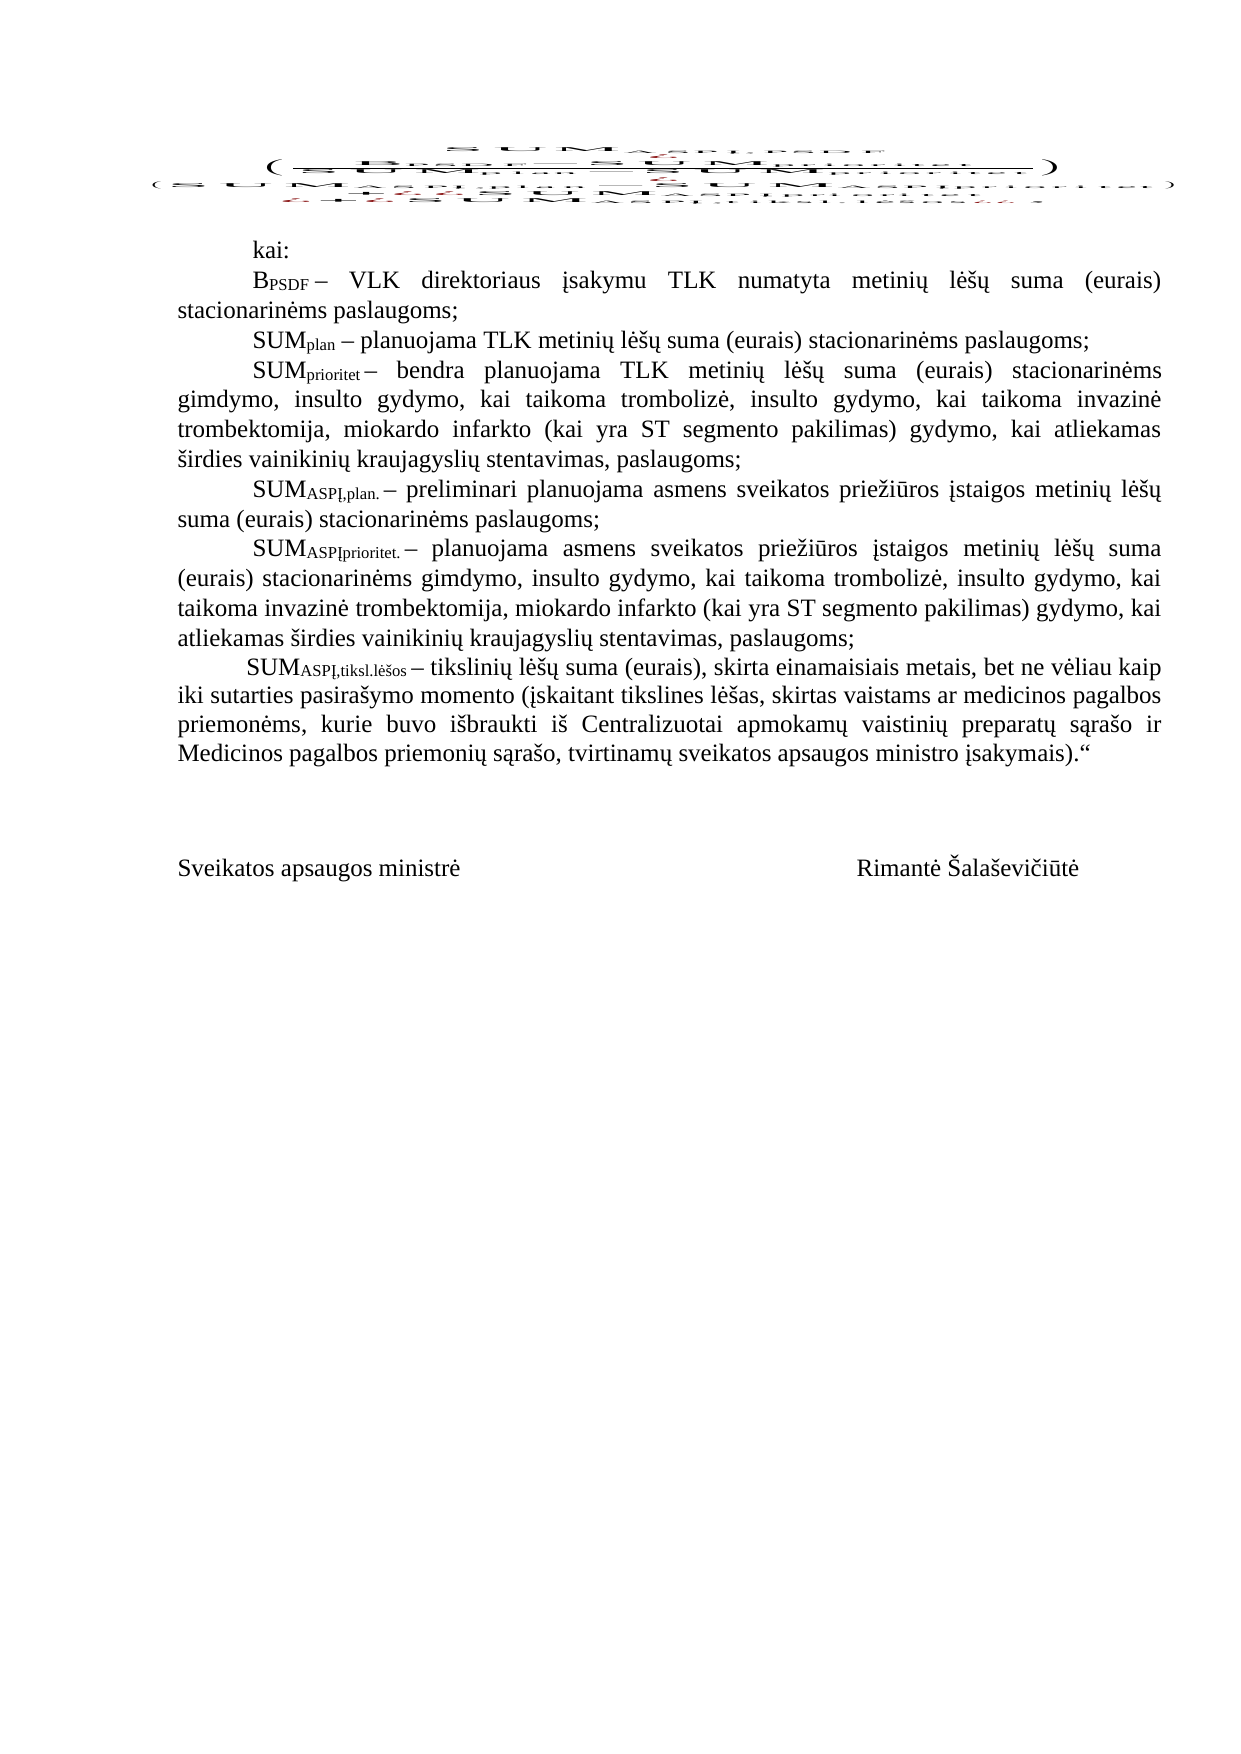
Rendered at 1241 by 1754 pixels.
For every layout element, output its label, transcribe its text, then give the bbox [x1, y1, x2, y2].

text Sveikatos apsaugos ministrė Rimantė Šalaševičiūtė [177, 853, 1162, 882]
text SUMASPĮprioritet. – planuojama asmens sveikatos priežiūros įstaigos metinių lėšų suma (eurais) stacionarinėms gimdymo, insulto gydymo, kai taikoma trombolizė, insulto gydymo, kai taikoma invazinė trombektomija, miokardo infarkto (kai yra ST segmento pakilimas) gydymo, kai atliekamas širdies vainikinių kraujagyslių stentavimas, paslaugoms; [177, 532, 1162, 652]
text SUMASPĮ,plan. – preliminari planuojama asmens sveikatos priežiūros įstaigos metinių lėšų suma (eurais) stacionarinėms paslaugoms; [177, 473, 1162, 532]
text kai: [177, 234, 1162, 264]
text SUMplan – planuojama TLK metinių lėšų suma (eurais) stacionarinėms paslaugoms; [177, 324, 1162, 354]
text SUMASPĮ,tiksl.lėšos – tikslinių lėšų suma (eurais), skirta einamaisiais metais, bet ne vėliau kaip iki sutarties pasirašymo momento (įskaitant tikslines lėšas, skirtas vaistams ar medicinos pagalbos priemonėms, kurie buvo išbraukti iš Centralizuotai apmokamų vaistinių preparatų sąrašo ir Medicinos pagalbos priemonių sąrašo, tvirtinamų sveikatos apsaugos ministro įsakymais).“ [177, 652, 1162, 767]
text BPSDF – VLK direktoriaus įsakymu TLK numatyta metinių lėšų suma (eurais) stacionarinėms paslaugoms; [177, 264, 1162, 324]
text SUMprioritet – bendra planuojama TLK metinių lėšų suma (eurais) stacionarinėms gimdymo, insulto gydymo, kai taikoma trombolizė, insulto gydymo, kai taikoma invazinė trombektomija, miokardo infarkto (kai yra ST segmento pakilimas) gydymo, kai atliekamas širdies vainikinių kraujagyslių stentavimas, paslaugoms; [177, 354, 1162, 473]
